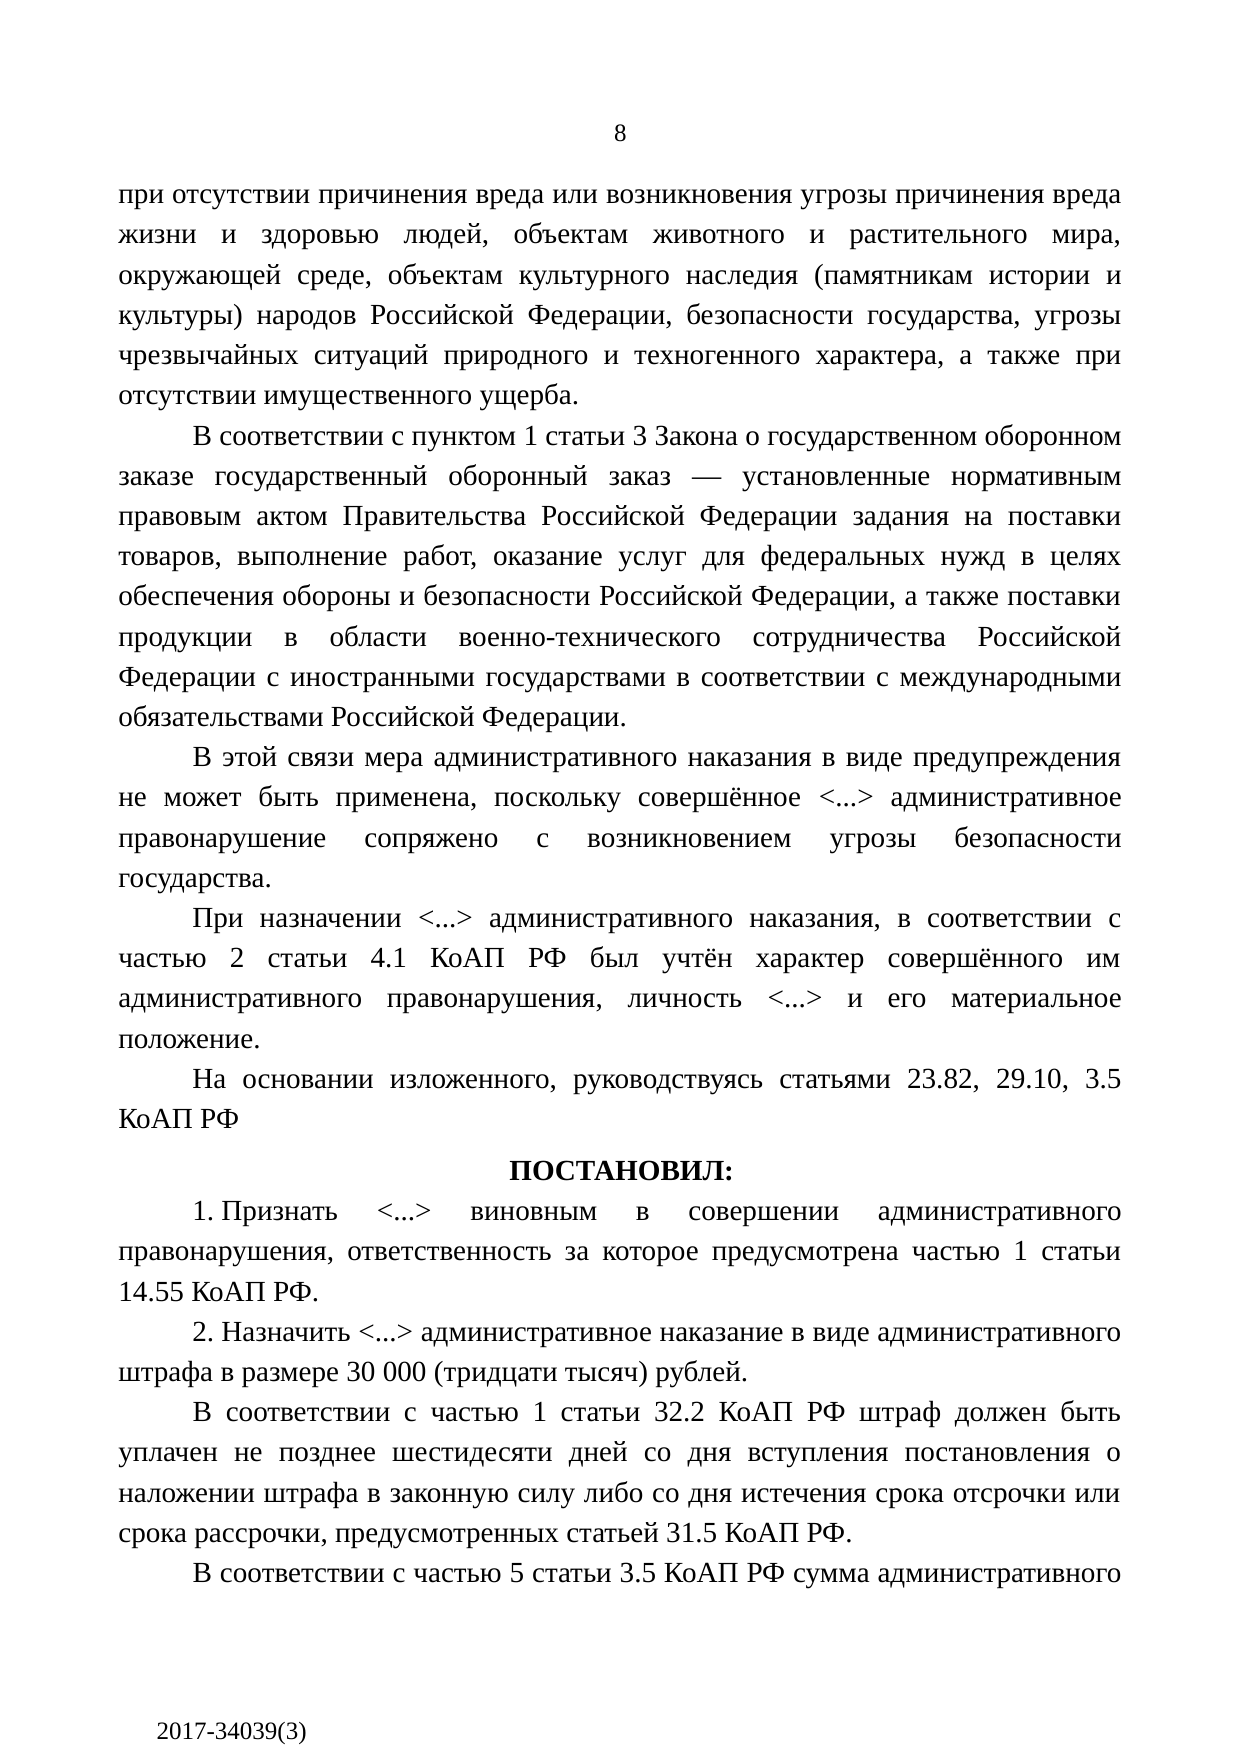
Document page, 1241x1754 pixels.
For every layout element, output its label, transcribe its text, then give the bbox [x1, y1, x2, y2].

text На основании изложенного, руководствуясь статьями 23.82, 29.10, 3.5 КоАП РФ [118, 1061, 1122, 1135]
text В этой связи мера административного наказания в виде предупреждения не может быть применена, поскольку совершённое <...> административное правонарушение сопряжено с возникновением угрозы безопасности государства. [118, 739, 1122, 893]
text 2. Назначить <...> административное наказание в виде административного штрафа в размере 30 000 (тридцати тысяч) рублей. [118, 1314, 1122, 1388]
text В соответствии с пунктом 1 статьи 3 Закона о государственном оборонном заказе государственный оборонный заказ — установленные нормативным правовым актом Правительства Российской Федерации задания на поставки товаров, выполнение работ, оказание услуг для федеральных нужд в целях обеспечения обороны и безопасности Российской Федерации, а также поставки продукции в области военно-технического сотрудничества Российской Федерации с иностранными государствами в соответствии с международными обязательствами Российской Федерации. [118, 418, 1122, 733]
text при отсутствии причинения вреда или возникновения угрозы причинения вреда жизни и здоровью людей, объектам животного и растительного мира, окружающей среде, объектам культурного наследия (памятникам истории и культуры) народов Российской Федерации, безопасности государства, угрозы чрезвычайных ситуаций природного и техногенного характера, а также при отсутствии имущественного ущерба. [118, 176, 1122, 411]
text При назначении <...> административного наказания, в соответствии с частью 2 статьи 4.1 КоАП РФ был учтён характер совершённого им административного правонарушения, личность <...> и его материальное положение. [118, 900, 1122, 1054]
text 1. Признать <...> виновным в совершении административного правонарушения, ответственность за которое предусмотрена частью 1 статьи 14.55 КоАП РФ. [118, 1193, 1122, 1307]
text В соответствии с частью 1 статьи 32.2 КоАП РФ штраф должен быть уплачен не позднее шестидесяти дней со дня вступления постановления о наложении штрафа в законную силу либо со дня истечения срока отсрочки или срока рассрочки, предусмотренных статьей 31.5 КоАП РФ. [118, 1394, 1122, 1548]
text ПОСТАНОВИЛ: [118, 1153, 1122, 1187]
text В соответствии с частью 5 статьи 3.5 КоАП РФ сумма административного [118, 1555, 1122, 1589]
